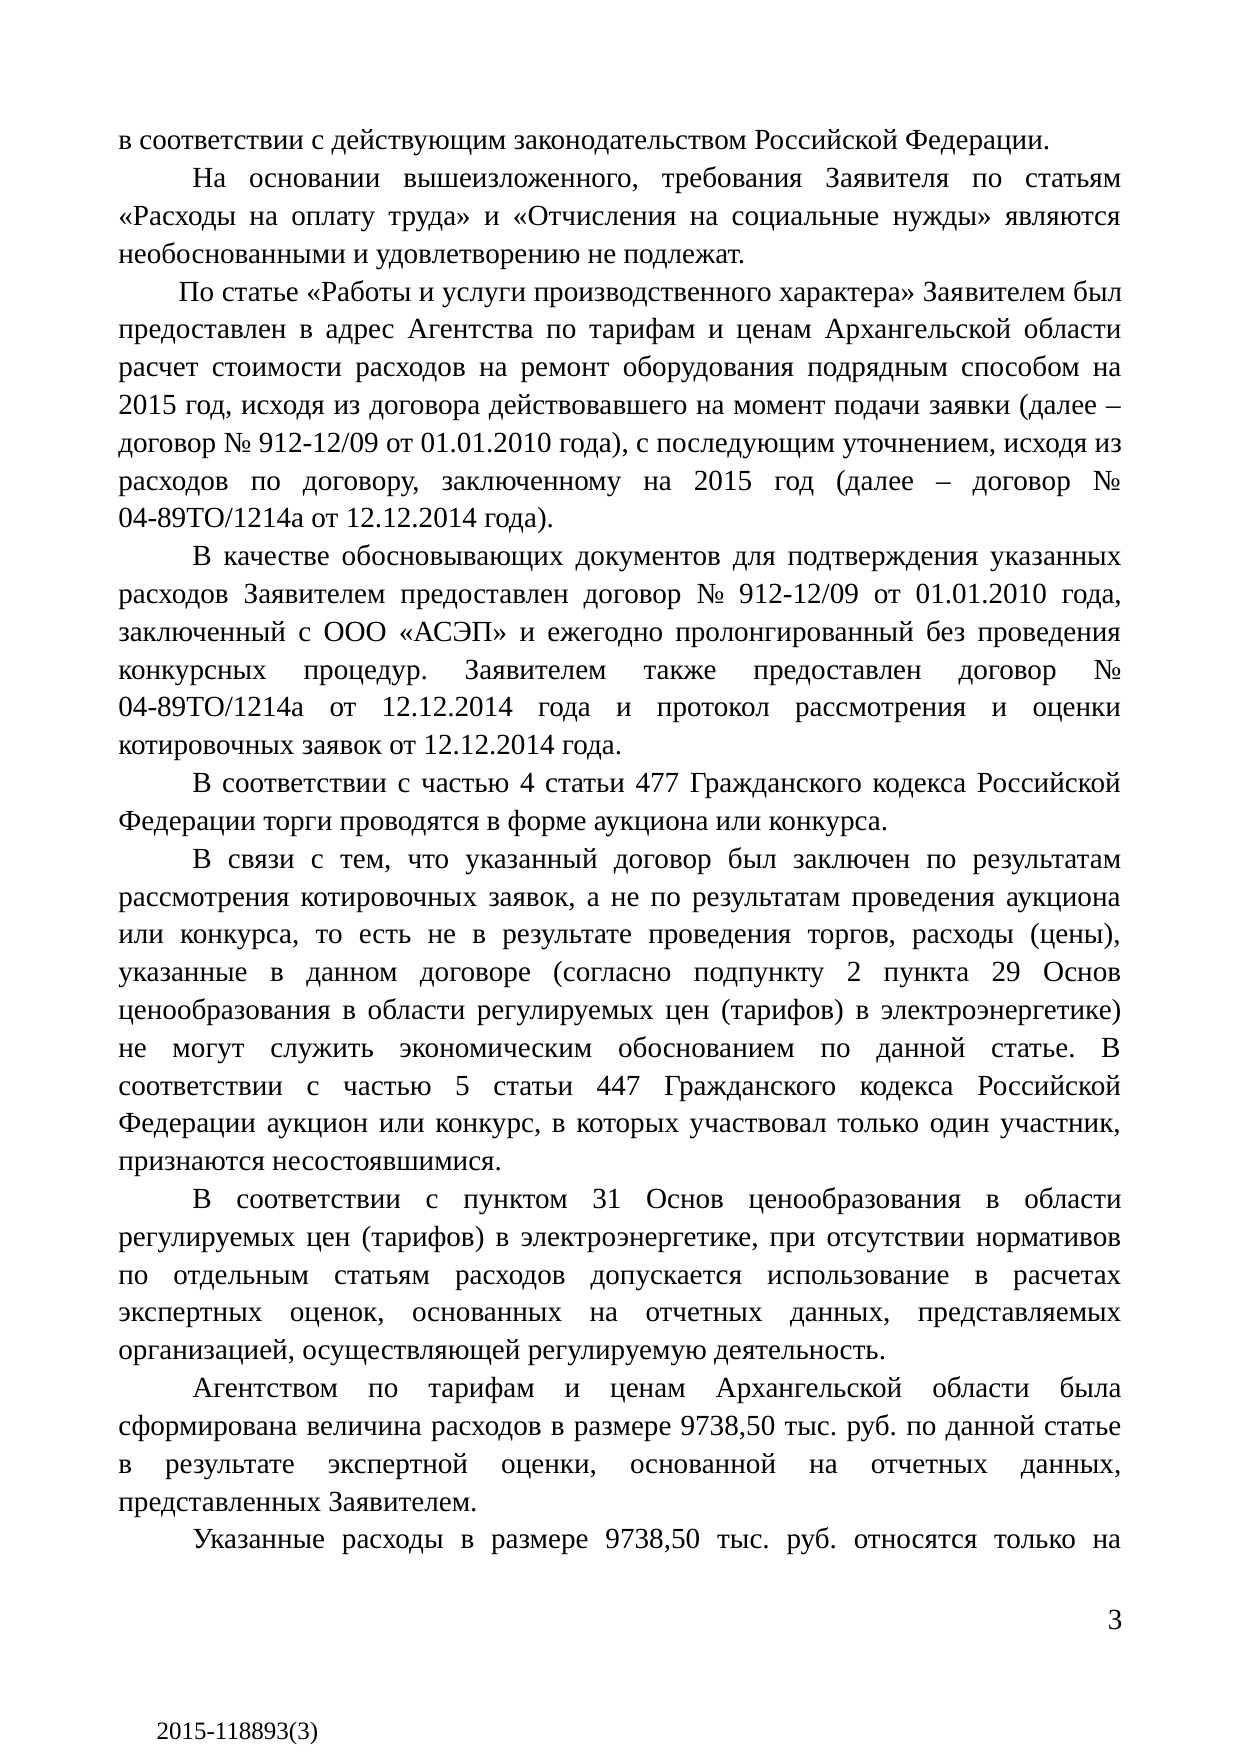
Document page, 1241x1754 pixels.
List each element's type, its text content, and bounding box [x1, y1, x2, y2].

text На основании вышеизложенного, требования Заявителя по статьям «Расходы на оплату труда» и «Отчисления на социальные нужды» являются необоснованными и удовлетворению не подлежат. [118, 156, 1122, 269]
text В качестве обосновывающих документов для подтверждения указанных расходов Заявителем предоставлен договор № 912-12/09 от 01.01.2010 года, заключенный с ООО «АСЭП» и ежегодно пролонгированный без проведения конкурсных процедур. Заявителем также предоставлен договор № 04-89ТО/1214а от 12.12.2014 года и протокол рассмотрения и оценки котировочных заявок от 12.12.2014 года. [118, 534, 1122, 761]
text По статье «Работы и услуги производственного характера» Заявителем был предоставлен в адрес Агентства по тарифам и ценам Архангельской области расчет стоимости расходов на ремонт оборудования подрядным способом на 2015 год, исходя из договора действовавшего на момент подачи заявки (далее – договор № 912-12/09 от 01.01.2010 года), с последующим уточнением, исходя из расходов по договору, заключенному на 2015 год (далее – договор № 04-89ТО/1214а от 12.12.2014 года). [118, 269, 1122, 534]
text В связи с тем, что указанный договор был заключен по результатам рассмотрения котировочных заявок, а не по результатам проведения аукциона или конкурса, то есть не в результате проведения торгов, расходы (цены), указанные в данном договоре (согласно подпункту 2 пункта 29 Основ ценообразования в области регулируемых цен (тарифов) в электроэнергетике) не могут служить экономическим обоснованием по данной статье. В соответствии с частью 5 статьи 447 Гражданского кодекса Российской Федерации аукцион или конкурс, в которых участвовал только один участник, признаются несостоявшимися. [118, 837, 1122, 1177]
text Указанные расходы в размере 9738,50 тыс. руб. относятся только на [118, 1517, 1122, 1555]
text Агентством по тарифам и ценам Архангельской области была сформирована величина расходов в размере 9738,50 тыс. руб. по данной статье в результате экспертной оценки, основанной на отчетных данных, представленных Заявителем. [118, 1366, 1122, 1517]
text В соответствии с пунктом 31 Основ ценообразования в области регулируемых цен (тарифов) в электроэнергетике, при отсутствии нормативов по отдельным статьям расходов допускается использование в расчетах экспертных оценок, основанных на отчетных данных, представляемых организацией, осуществляющей регулируемую деятельность. [118, 1177, 1122, 1366]
text в соответствии с действующим законодательством Российской Федерации. [118, 118, 1122, 156]
text В соответствии с частью 4 статьи 477 Гражданского кодекса Российской Федерации торги проводятся в форме аукциона или конкурса. [118, 761, 1122, 837]
